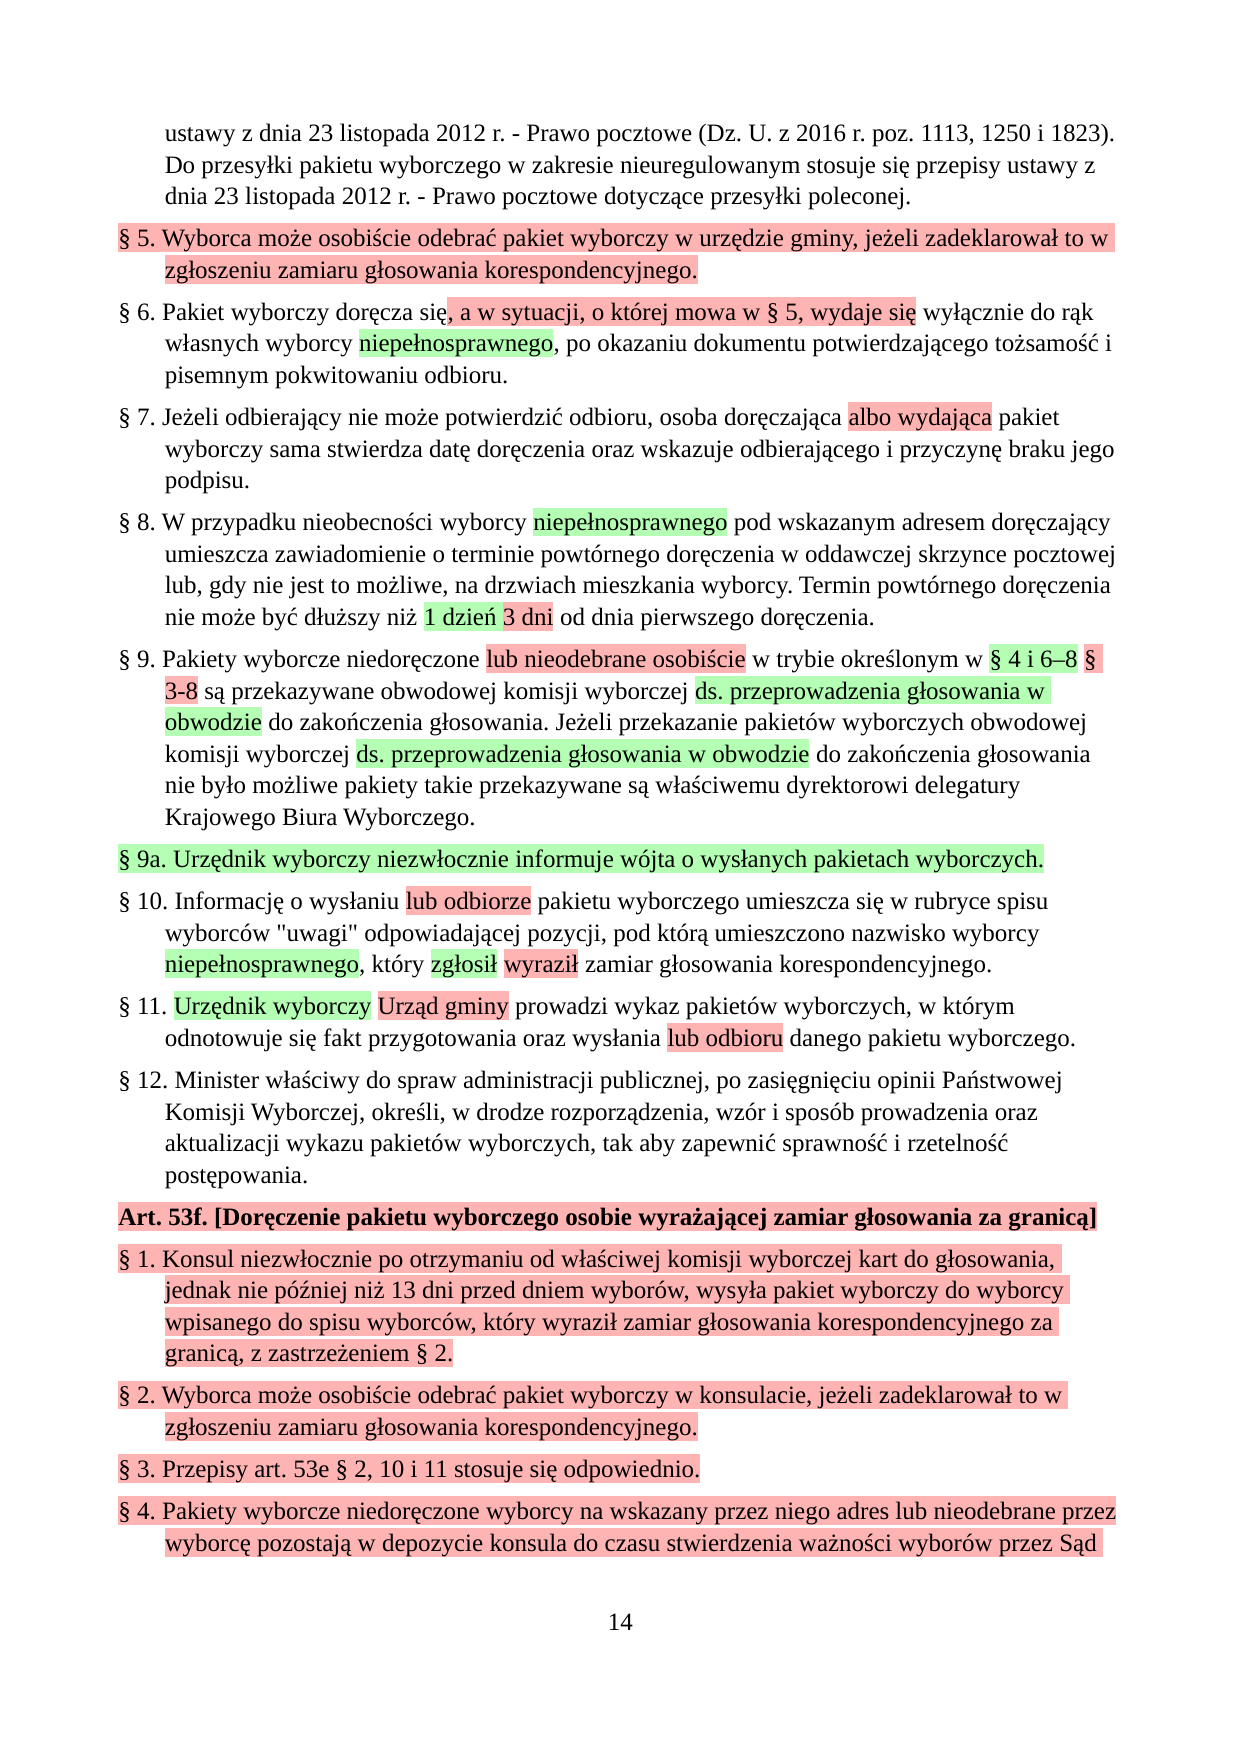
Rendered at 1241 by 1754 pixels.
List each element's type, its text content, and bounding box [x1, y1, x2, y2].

text § 10. Informację o wysłaniu lub odbiorze pakietu wyborczego umieszcza się w rubryce spisu wyborców "uwagi" odpowiadającej pozycji, pod którą umieszczono nazwisko wyborcy niepełnosprawnego, który zgłosił wyraził zamiar głosowania korespondencyjnego. [118, 886, 1122, 978]
text § 9a. Urzędnik wyborczy niezwłocznie informuje wójta o wysłanych pakietach wyborczych. [118, 844, 1122, 873]
text ustawy z dnia 23 listopada 2012 r. - Prawo pocztowe (Dz. U. z 2016 r. poz. 1113, 1250 i 1823). Do przesyłki pakietu wyborczego w zakresie nieuregulowanym stosuje się przepisy ustawy z dnia 23 listopada 2012 r. - Prawo pocztowe dotyczące przesyłki poleconej. [118, 118, 1122, 210]
text § 12. Minister właściwy do spraw administracji publicznej, po zasięgnięciu opinii Państwowej Komisji Wyborczej, określi, w drodze rozporządzenia, wzór i sposób prowadzenia oraz aktualizacji wykazu pakietów wyborczych, tak aby zapewnić sprawność i rzetelność postępowania. [118, 1065, 1122, 1188]
text § 2. Wyborca może osobiście odebrać pakiet wyborczy w konsulacie, jeżeli zadeklarował to w zgłoszeniu zamiaru głosowania korespondencyjnego. [118, 1381, 1122, 1441]
text § 5. Wyborca może osobiście odebrać pakiet wyborczy w urzędzie gminy, jeżeli zadeklarował to w zgłoszeniu zamiaru głosowania korespondencyjnego. [118, 223, 1122, 284]
text § 9. Pakiety wyborcze niedoręczone lub nieodebrane osobiście w trybie określonym w § 4 i 6–8 § 3-8 są przekazywane obwodowej komisji wyborczej ds. przeprowadzenia głosowania w obwodzie do zakończenia głosowania. Jeżeli przekazanie pakietów wyborczych obwodowej komisji wyborczej ds. przeprowadzenia głosowania w obwodzie do zakończenia głosowania nie było możliwe pakiety takie przekazywane są właściwemu dyrektorowi delegatury Krajowego Biura Wyborczego. [118, 644, 1122, 831]
text § 8. W przypadku nieobecności wyborcy niepełnosprawnego pod wskazanym adresem doręczający umieszcza zawiadomienie o terminie powtórnego doręczenia w oddawczej skrzynce pocztowej lub, gdy nie jest to możliwe, na drzwiach mieszkania wyborcy. Termin powtórnego doręczenia nie może być dłuższy niż 1 dzień 3 dni od dnia pierwszego doręczenia. [118, 507, 1122, 631]
text § 7. Jeżeli odbierający nie może potwierdzić odbioru, osoba doręczająca albo wydająca pakiet wyborczy sama stwierdza datę doręczenia oraz wskazuje odbierającego i przyczynę braku jego podpisu. [118, 402, 1122, 494]
text § 3. Przepisy art. 53e § 2, 10 i 11 stosuje się odpowiednio. [118, 1454, 1122, 1483]
text § 4. Pakiety wyborcze niedoręczone wyborcy na wskazany przez niego adres lub nieodebrane przez wyborcę pozostają w depozycie konsula do czasu stwierdzenia ważności wyborów przez Sąd [118, 1496, 1122, 1557]
text § 6. Pakiet wyborczy doręcza się, a w sytuacji, o której mowa w § 5, wydaje się wyłącznie do rąk własnych wyborcy niepełnosprawnego, po okazaniu dokumentu potwierdzającego tożsamość i pisemnym pokwitowaniu odbioru. [118, 297, 1122, 389]
text Art. 53f. [Doręczenie pakietu wyborczego osobie wyrażającej zamiar głosowania za granicą] [118, 1202, 1122, 1231]
text § 11. Urzędnik wyborczy Urząd gminy prowadzi wykaz pakietów wyborczych, w którym odnotowuje się fakt przygotowania oraz wysłania lub odbioru danego pakietu wyborczego. [118, 991, 1122, 1052]
text § 1. Konsul niezwłocznie po otrzymaniu od właściwej komisji wyborczej kart do głosowania, jednak nie później niż 13 dni przed dniem wyborów, wysyła pakiet wyborczy do wyborcy wpisanego do spisu wyborców, który wyraził zamiar głosowania korespondencyjnego za granicą, z zastrzeżeniem § 2. [118, 1244, 1122, 1367]
